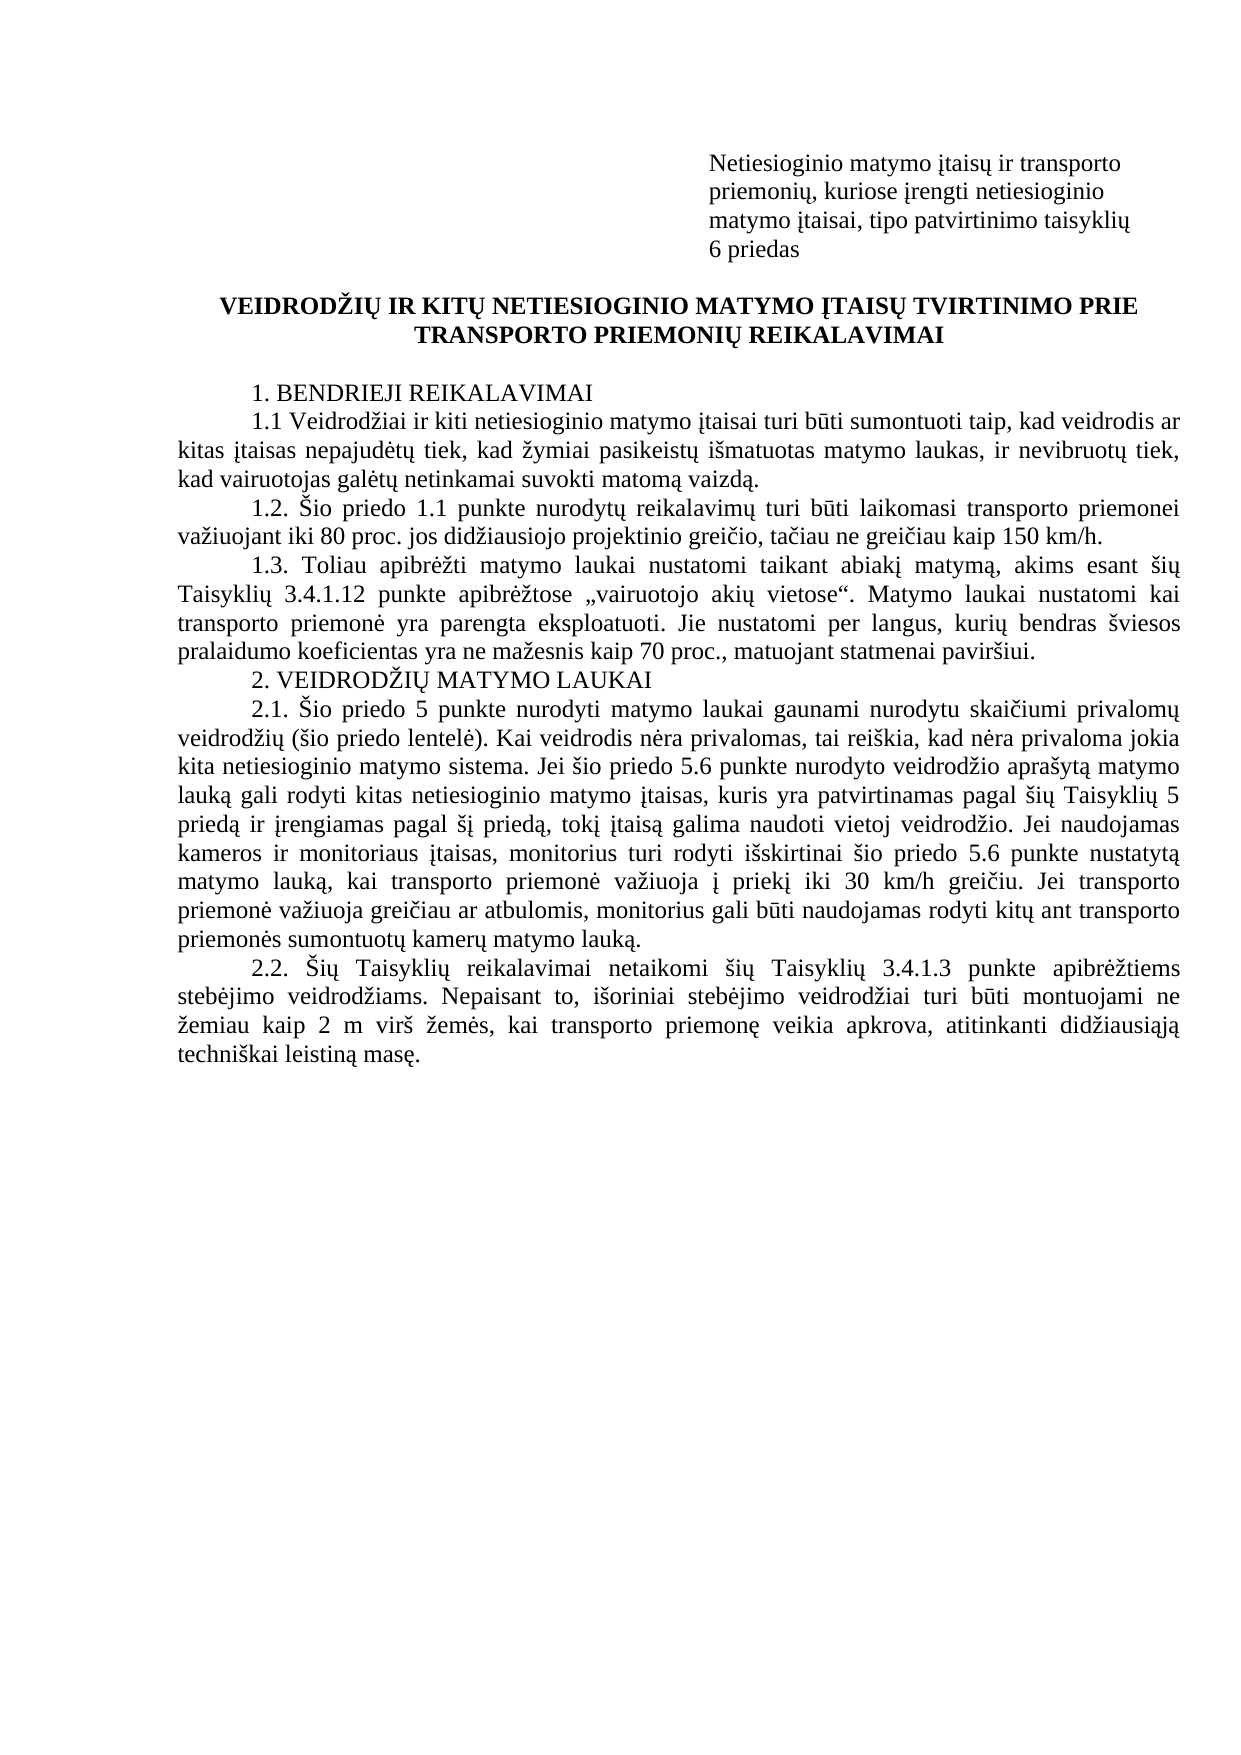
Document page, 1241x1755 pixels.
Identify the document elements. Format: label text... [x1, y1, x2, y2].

text 2.1. Šio priedo 5 punkte nurodyti matymo laukai gaunami nurodytu skaičiumi privalomų veidrodžių (šio priedo lentelė). Kai veidrodis nėra privalomas, tai reiškia, kad nėra privaloma jokia kita netiesioginio matymo sistema. Jei šio priedo 5.6 punkte nurodyto veidrodžio aprašytą matymo lauką gali rodyti kitas netiesioginio matymo įtaisas, kuris yra patvirtinamas pagal šių Taisyklių 5 priedą ir įrengiamas pagal šį priedą, tokį įtaisą galima naudoti vietoj veidrodžio. Jei naudojamas kameros ir monitoriaus įtaisas, monitorius turi rodyti išskirtinai šio priedo 5.6 punkte nustatytą matymo lauką, kai transporto priemonė važiuoja į priekį iki 30 km/h greičiu. Jei transporto priemonė važiuoja greičiau ar atbulomis, monitorius gali būti naudojamas rodyti kitų ant transporto priemonės sumontuotų kamerų matymo lauką. [177, 694, 1181, 953]
text 2. VEIDRODŽIŲ MATYMO LAUKAI [177, 665, 1181, 694]
text 2.2. Šių Taisyklių reikalavimai netaikomi šių Taisyklių 3.4.1.3 punkte apibrėžtiems stebėjimo veidrodžiams. Nepaisant to, išoriniai stebėjimo veidrodžiai turi būti montuojami ne žemiau kaip 2 m virš žemės, kai transporto priemonę veikia apkrova, atitinkanti didžiausiąją techniškai leistiną masę. [177, 953, 1181, 1068]
text priemonių, kuriose įrengti netiesioginio [177, 176, 1181, 205]
text Netiesioginio matymo įtaisų ir transporto [177, 148, 1181, 176]
text 1.1 Veidrodžiai ir kiti netiesioginio matymo įtaisai turi būti sumontuoti taip, kad veidrodis ar kitas įtaisas nepajudėtų tiek, kad žymiai pasikeistų išmatuotas matymo laukas, ir nevibruotų tiek, kad vairuotojas galėtų netinkamai suvokti matomą vaizdą. [177, 406, 1181, 493]
text matymo įtaisai, tipo patvirtinimo taisyklių [177, 205, 1181, 234]
text VEIDRODŽIŲ IR KITŲ NETIESIOGINIO MATYMO ĮTAISŲ TVIRTINIMO PRIE TRANSPORTO PRIEMONIŲ REIKALAVIMAI [177, 291, 1181, 349]
text 1. BENDRIEJI REIKALAVIMAI [177, 378, 1181, 406]
text 1.3. Toliau apibrėžti matymo laukai nustatomi taikant abiakį matymą, akims esant šių Taisyklių 3.4.1.12 punkte apibrėžtose „vairuotojo akių vietose“. Matymo laukai nustatomi kai transporto priemonė yra parengta eksploatuoti. Jie nustatomi per langus, kurių bendras šviesos pralaidumo koeficientas yra ne mažesnis kaip 70 proc., matuojant statmenai paviršiui. [177, 550, 1181, 665]
text 6 priedas [177, 234, 1181, 263]
text 1.2. Šio priedo 1.1 punkte nurodytų reikalavimų turi būti laikomasi transporto priemonei važiuojant iki 80 proc. jos didžiausiojo projektinio greičio, tačiau ne greičiau kaip 150 km/h. [177, 493, 1181, 550]
